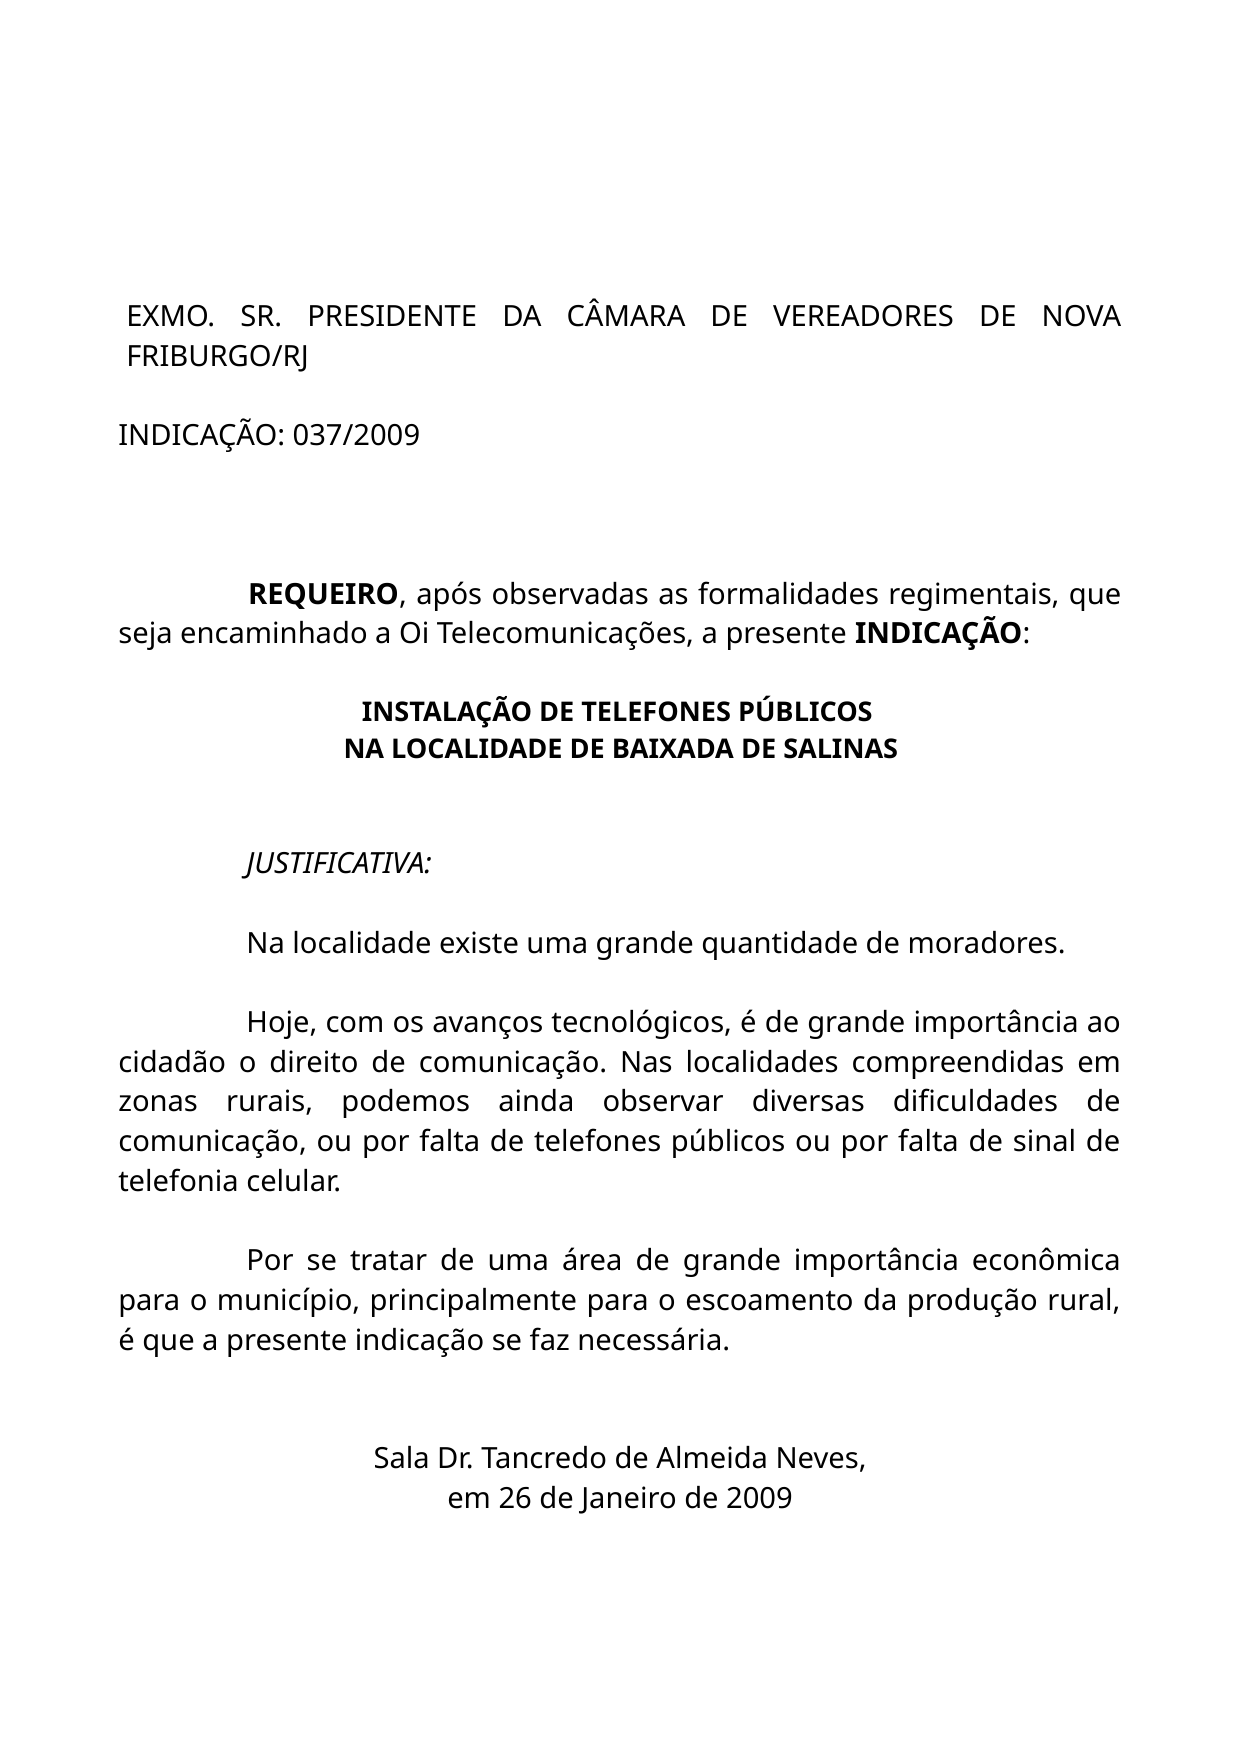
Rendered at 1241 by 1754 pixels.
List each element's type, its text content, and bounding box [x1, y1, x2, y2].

text em 26 de Janeiro de 2009 [118, 1477, 1122, 1517]
text Sala Dr. Tancredo de Almeida Neves, [118, 1438, 1122, 1477]
text INDICAÇÃO: 037/2009 [118, 414, 1122, 454]
text JUSTIFICATIVA: [118, 842, 1122, 882]
text Por se tratar de uma área de grande importância econômica para o município, principalmente para o escoamento da produção rural, é que a presente indicação se faz necessária. [118, 1239, 1122, 1358]
text EXMO. SR. PRESIDENTE DA CÂMARA DE VEREADORES DE NOVA FRIBURGO/RJ [126, 295, 1122, 375]
text Hoje, com os avanços tecnológicos, é de grande importância ao cidadão o direito de comunicação. Nas localidades compreendidas em zonas rurais, podemos ainda observar diversas dificuldades de comunicação, ou por falta de telefones públicos ou por falta de sinal de telefonia celular. [118, 1001, 1122, 1200]
text INSTALAÇÃO DE TELEFONES PÚBLICOS [118, 692, 1122, 729]
text NA LOCALIDADE DE BAIXADA DE SALINAS [118, 729, 1122, 766]
text Na localidade existe uma grande quantidade de moradores. [118, 922, 1122, 962]
text REQUEIRO, após observadas as formalidades regimentais, que seja encaminhado a Oi Telecomunicações, a presente INDICAÇÃO: [118, 573, 1122, 652]
